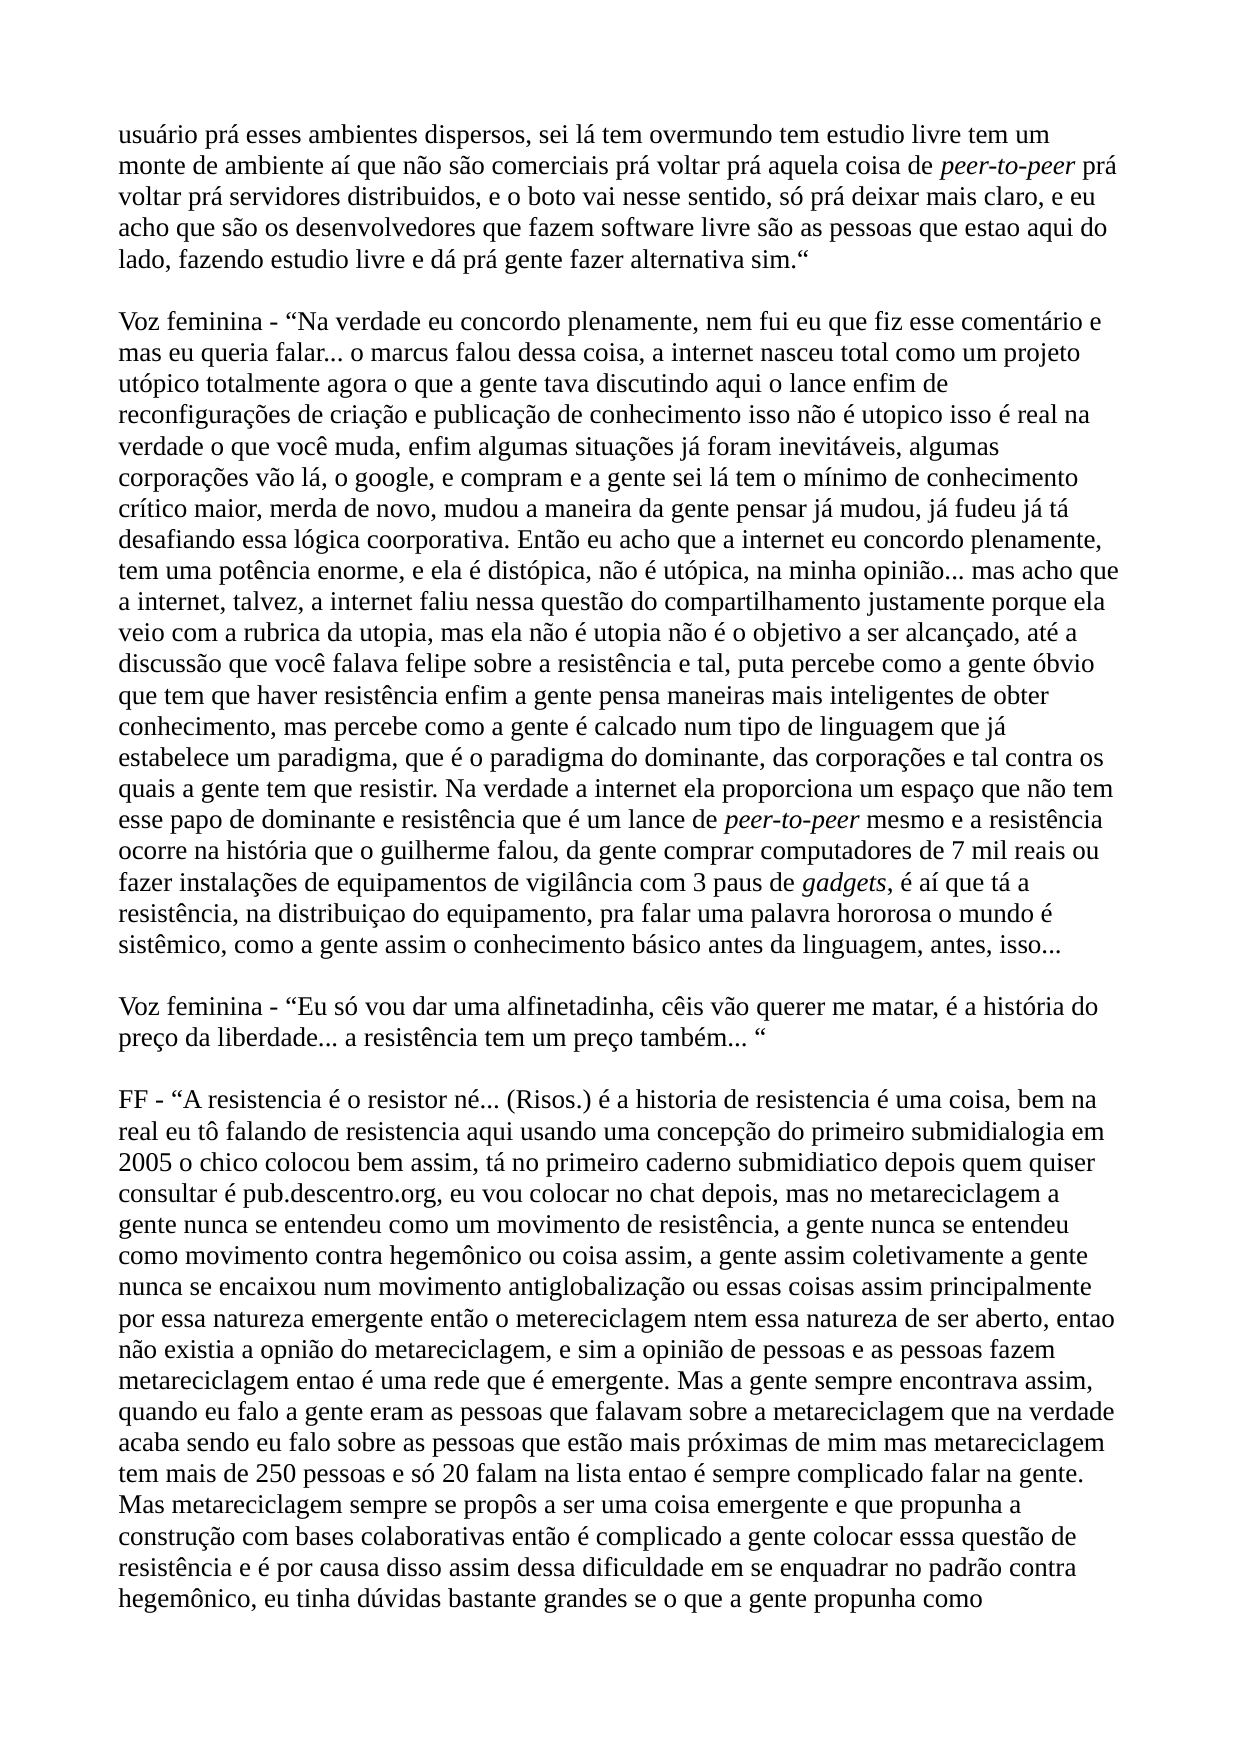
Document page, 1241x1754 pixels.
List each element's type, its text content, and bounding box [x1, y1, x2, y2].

text Voz feminina - “Na verdade eu concordo plenamente, nem fui eu que fiz esse comentário e mas eu queria falar... o marcus falou dessa coisa, a internet nasceu total como um projeto utópico totalmente agora o que a gente tava discutindo aqui o lance enfim de reconfigurações de criação e publicação de conhecimento isso não é utopico isso é real na verdade o que você muda, enfim algumas situações já foram inevitáveis, algumas corporações vão lá, o google, e compram e a gente sei lá tem o mínimo de conhecimento crítico maior, merda de novo, mudou a maneira da gente pensar já mudou, já fudeu já tá desafiando essa lógica coorporativa. Então eu acho que a internet eu concordo plenamente, tem uma potência enorme, e ela é distópica, não é utópica, na minha opinião... mas acho que a internet, talvez, a internet faliu nessa questão do compartilhamento justamente porque ela veio com a rubrica da utopia, mas ela não é utopia não é o objetivo a ser alcançado, até a discussão que você falava felipe sobre a resistência e tal, puta percebe como a gente óbvio que tem que haver resistência enfim a gente pensa maneiras mais inteligentes de obter conhecimento, mas percebe como a gente é calcado num tipo de linguagem que já estabelece um paradigma, que é o paradigma do dominante, das corporações e tal contra os quais a gente tem que resistir. Na verdade a internet ela proporciona um espaço que não tem esse papo de dominante e resistência que é um lance de peer-to-peer mesmo e a resistência ocorre na história que o guilherme falou, da gente comprar computadores de 7 mil reais ou fazer instalações de equipamentos de vigilância com 3 paus de gadgets, é aí que tá a resistência, na distribuiçao do equipamento, pra falar uma palavra hororosa o mundo é sistêmico, como a gente assim o conhecimento básico antes da linguagem, antes, isso... [118, 305, 1122, 959]
text FF - “A resistencia é o resistor né... (Risos.) é a historia de resistencia é uma coisa, bem na real eu tô falando de resistencia aqui usando uma concepção do primeiro submidialogia em 2005 o chico colocou bem assim, tá no primeiro caderno submidiatico depois quem quiser consultar é pub.descentro.org, eu vou colocar no chat depois, mas no metareciclagem a gente nunca se entendeu como um movimento de resistência, a gente nunca se entendeu como movimento contra hegemônico ou coisa assim, a gente assim coletivamente a gente nunca se encaixou num movimento antiglobalização ou essas coisas assim principalmente por essa natureza emergente então o metereciclagem ntem essa natureza de ser aberto, entao não existia a opnião do metareciclagem, e sim a opinião de pessoas e as pessoas fazem metareciclagem entao é uma rede que é emergente. Mas a gente sempre encontrava assim, quando eu falo a gente eram as pessoas que falavam sobre a metareciclagem que na verdade acaba sendo eu falo sobre as pessoas que estão mais próximas de mim mas metareciclagem tem mais de 250 pessoas e só 20 falam na lista entao é sempre complicado falar na gente. Mas metareciclagem sempre se propôs a ser uma coisa emergente e que propunha a construção com bases colaborativas então é complicado a gente colocar esssa questão de resistência e é por causa disso assim dessa dificuldade em se enquadrar no padrão contra hegemônico, eu tinha dúvidas bastante grandes se o que a gente propunha como [118, 1084, 1122, 1613]
text Voz feminina - “Eu só vou dar uma alfinetadinha, cêis vão querer me matar, é a história do preço da liberdade... a resistência tem um preço também... “ [118, 990, 1122, 1052]
text usuário prá esses ambientes dispersos, sei lá tem overmundo tem estudio livre tem um monte de ambiente aí que não são comerciais prá voltar prá aquela coisa de peer-to-peer prá voltar prá servidores distribuidos, e o boto vai nesse sentido, só prá deixar mais claro, e eu acho que são os desenvolvedores que fazem software livre são as pessoas que estao aqui do lado, fazendo estudio livre e dá prá gente fazer alternativa sim.“ [118, 118, 1122, 274]
